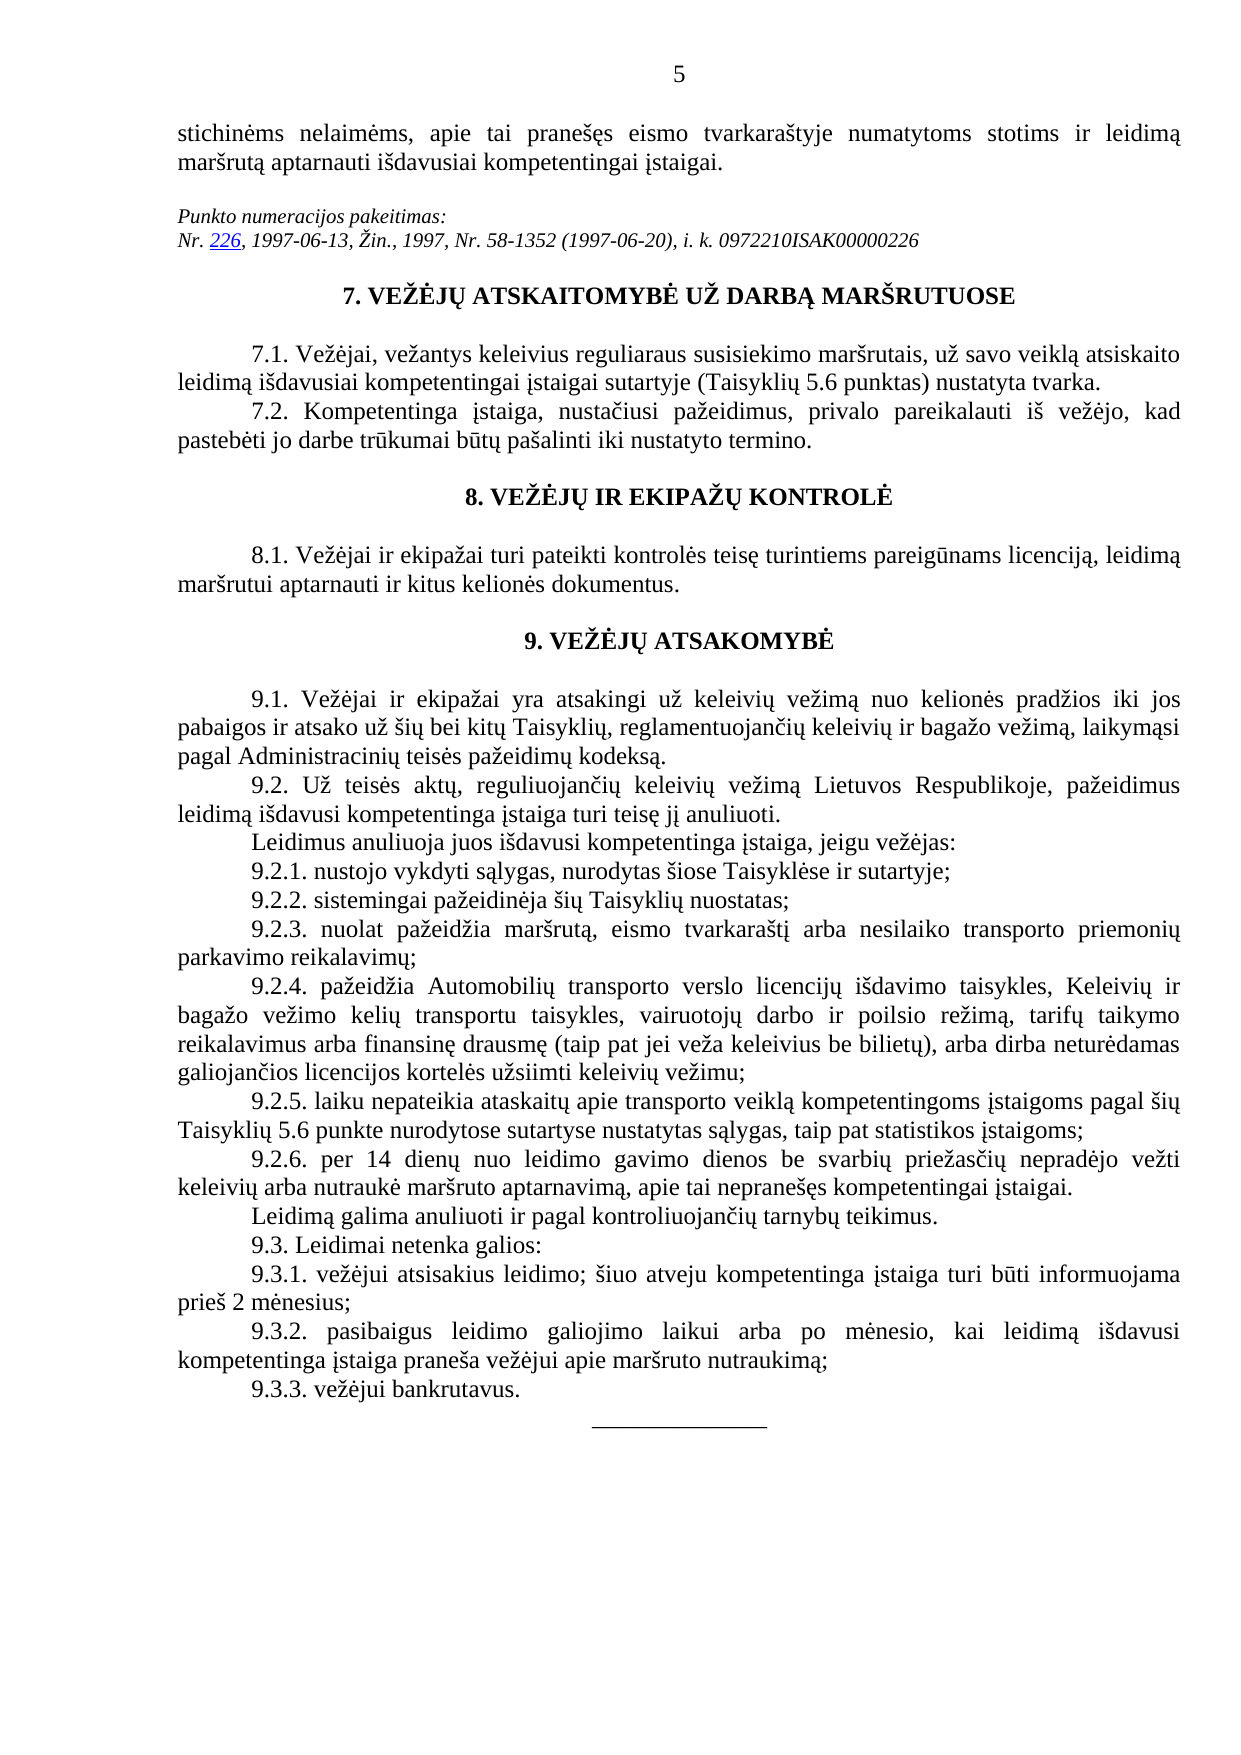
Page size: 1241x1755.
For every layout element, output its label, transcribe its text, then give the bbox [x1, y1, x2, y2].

text Leidimą galima anuliuoti ir pagal kontroliuojančių tarnybų teikimus. [177, 1201, 1181, 1230]
text 9. VEŽĖJŲ ATSAKOMYBĖ [177, 626, 1181, 655]
text 9.2.5. laiku nepateikia ataskaitų apie transporto veiklą kompetentingoms įstaigoms pagal šių Taisyklių 5.6 punkte nurodytose sutartyse nustatytas sąlygas, taip pat statistikos įstaigoms; [177, 1086, 1181, 1144]
text ______________ [177, 1402, 1181, 1431]
text 7.2. Kompetentinga įstaiga, nustačiusi pažeidimus, privalo pareikalauti iš vežėjo, kad pastebėti jo darbe trūkumai būtų pašalinti iki nustatyto termino. [177, 396, 1181, 454]
text 7.1. Vežėjai, vežantys keleivius reguliaraus susisiekimo maršrutais, už savo veiklą atsiskaito leidimą išdavusiai kompetentingai įstaigai sutartyje (Taisyklių 5.6 punktas) nustatyta tvarka. [177, 339, 1181, 396]
text Punkto numeracijos pakeitimas: [177, 204, 1181, 228]
text 9.3.1. vežėjui atsisakius leidimo; šiuo atveju kompetentinga įstaiga turi būti informuojama prieš 2 mėnesius; [177, 1259, 1181, 1316]
text 9.2.4. pažeidžia Automobilių transporto verslo licencijų išdavimo taisykles, Keleivių ir bagažo vežimo kelių transportu taisykles, vairuotojų darbo ir poilsio režimą, tarifų taikymo reikalavimus arba finansinę drausmę (taip pat jei veža keleivius be bilietų), arba dirba neturėdamas galiojančios licencijos kortelės užsiimti keleivių vežimu; [177, 971, 1181, 1086]
text 9.2.1. nustojo vykdyti sąlygas, nurodytas šiose Taisyklėse ir sutartyje; [177, 856, 1181, 885]
text 9.3. Leidimai netenka galios: [177, 1230, 1181, 1259]
text 9.2.6. per 14 dienų nuo leidimo gavimo dienos be svarbių priežasčių nepradėjo vežti keleivių arba nutraukė maršruto aptarnavimą, apie tai nepranešęs kompetentingai įstaigai. [177, 1144, 1181, 1201]
text Nr. 226, 1997-06-13, Žin., 1997, Nr. 58-1352 (1997-06-20), i. k. 0972210ISAK00000226 [177, 228, 1181, 252]
text Leidimus anuliuoja juos išdavusi kompetentinga įstaiga, jeigu vežėjas: [177, 827, 1181, 856]
text 9.2.2. sistemingai pažeidinėja šių Taisyklių nuostatas; [177, 885, 1181, 914]
text 8.1. Vežėjai ir ekipažai turi pateikti kontrolės teisę turintiems pareigūnams licenciją, leidimą maršrutui aptarnauti ir kitus kelionės dokumentus. [177, 540, 1181, 597]
text 9.3.3. vežėjui bankrutavus. [177, 1374, 1181, 1402]
text 7. VEŽĖJŲ ATSKAITOMYBĖ UŽ DARBĄ MARŠRUTUOSE [177, 281, 1181, 310]
text stichinėms nelaimėms, apie tai pranešęs eismo tvarkaraštyje numatytoms stotims ir leidimą maršrutą aptarnauti išdavusiai kompetentingai įstaigai. [177, 118, 1181, 176]
text 9.2.3. nuolat pažeidžia maršrutą, eismo tvarkaraštį arba nesilaiko transporto priemonių parkavimo reikalavimų; [177, 914, 1181, 971]
text 9.3.2. pasibaigus leidimo galiojimo laikui arba po mėnesio, kai leidimą išdavusi kompetentinga įstaiga praneša vežėjui apie maršruto nutraukimą; [177, 1316, 1181, 1374]
text 9.2. Už teisės aktų, reguliuojančių keleivių vežimą Lietuvos Respublikoje, pažeidimus leidimą išdavusi kompetentinga įstaiga turi teisę jį anuliuoti. [177, 770, 1181, 827]
text 8. VEŽĖJŲ IR EKIPAŽŲ KONTROLĖ [177, 482, 1181, 511]
text 9.1. Vežėjai ir ekipažai yra atsakingi už keleivių vežimą nuo kelionės pradžios iki jos pabaigos ir atsako už šių bei kitų Taisyklių, reglamentuojančių keleivių ir bagažo vežimą, laikymąsi pagal Administracinių teisės pažeidimų kodeksą. [177, 684, 1181, 770]
